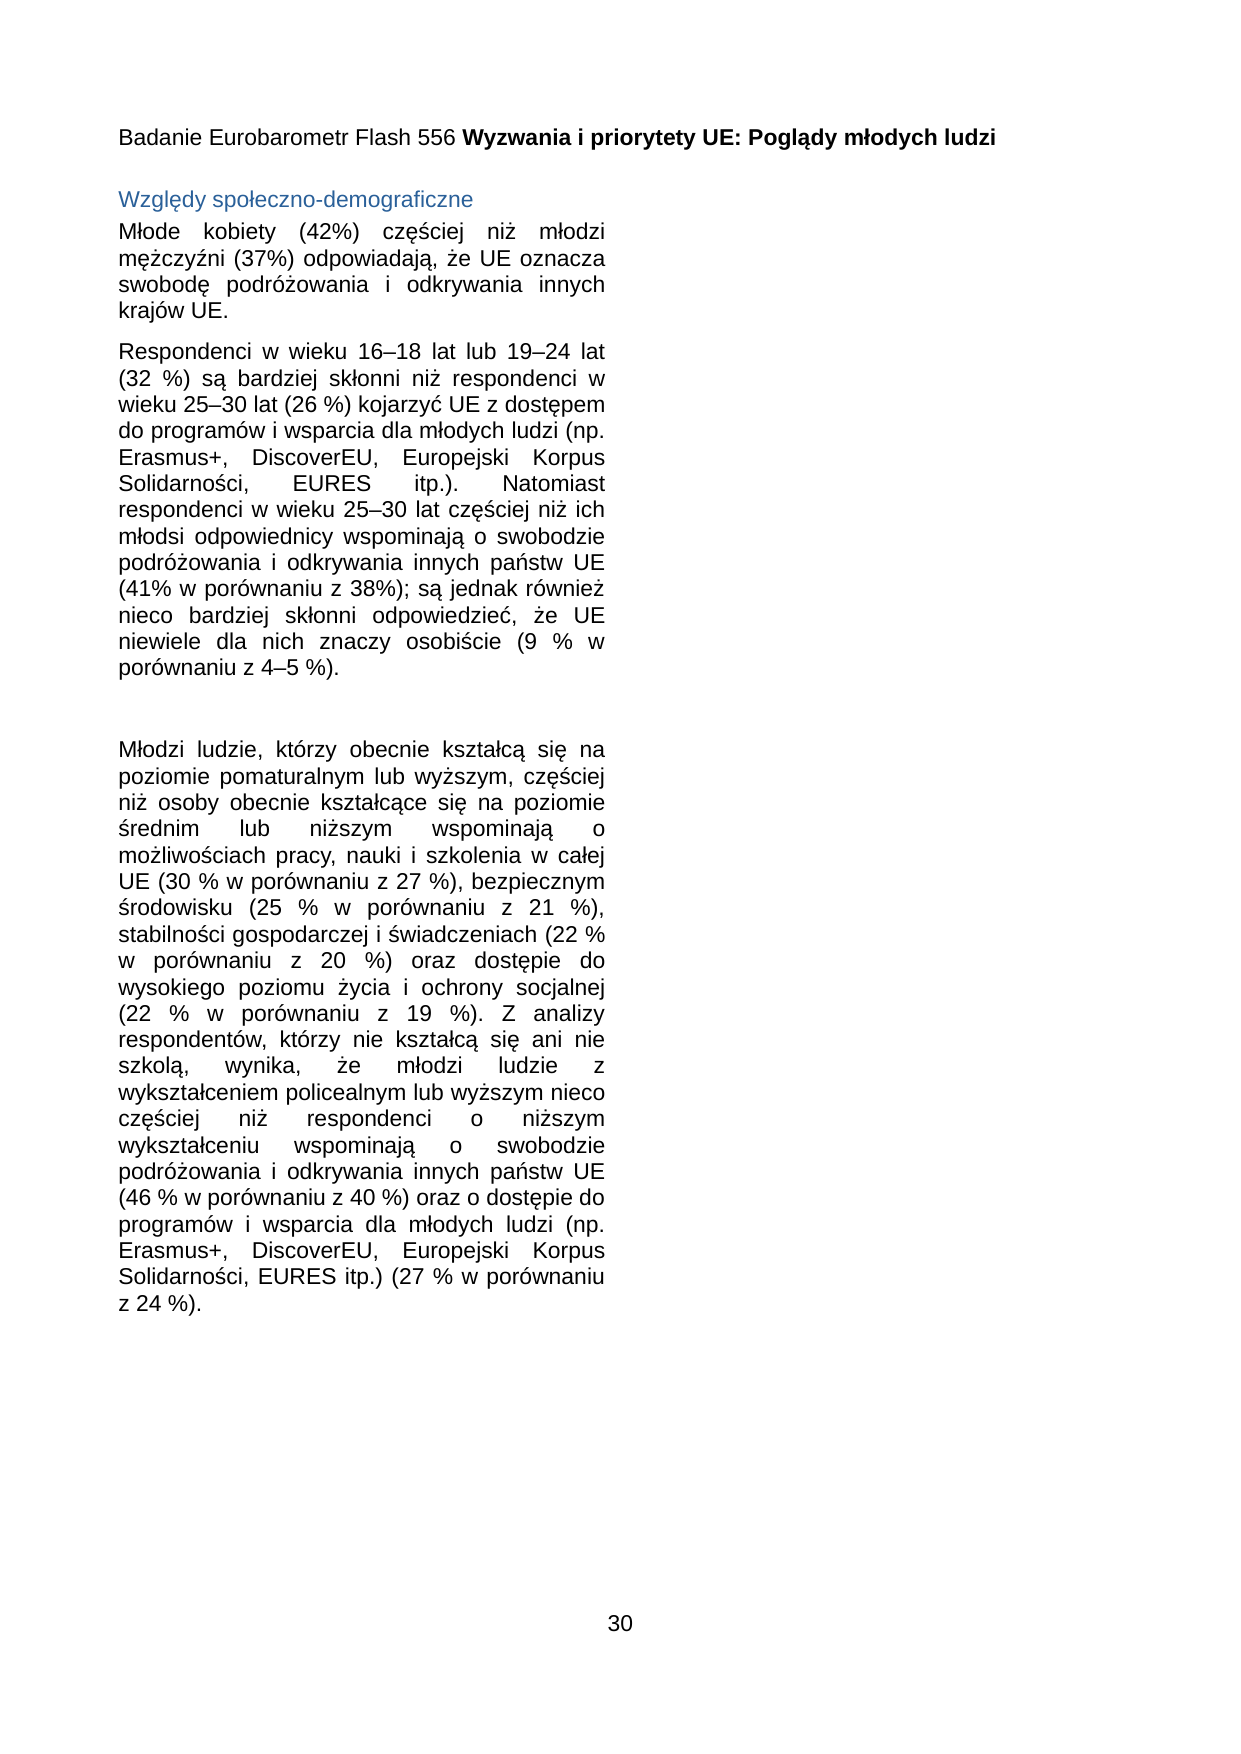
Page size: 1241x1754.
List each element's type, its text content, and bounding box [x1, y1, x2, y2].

text Respondenci w wieku 16–18 lat lub 19–24 lat (32 %) są bardziej skłonni niż respondenci w wieku 25–30 lat (26 %) kojarzyć UE z dostępem do programów i wsparcia dla młodych ludzi (np. Erasmus+, DiscoverEU, Europejski Korpus Solidarności, EURES itp.). Natomiast respondenci w wieku 25–30 lat częściej niż ich młodsi odpowiednicy wspominają o swobodzie podróżowania i odkrywania innych państw UE (41% w porównaniu z 38%); są jednak również nieco bardziej skłonni odpowiedzieć, że UE niewiele dla nich znaczy osobiście (9 % w porównaniu z 4–5 %). [118, 338, 605, 681]
text Względy społeczno-demograficzne [118, 186, 605, 212]
text Młode kobiety (42%) częściej niż młodzi mężczyźni (37%) odpowiadają, że UE oznacza swobodę podróżowania i odkrywania innych krajów UE. [118, 218, 605, 323]
text Młodzi ludzie, którzy obecnie kształcą się na poziomie pomaturalnym lub wyższym, częściej niż osoby obecnie kształcące się na poziomie średnim lub niższym wspominają o możliwościach pracy, nauki i szkolenia w całej UE (30 % w porównaniu z 27 %), bezpiecznym środowisku (25 % w porównaniu z 21 %), stabilności gospodarczej i świadczeniach (22 % w porównaniu z 20 %) oraz dostępie do wysokiego poziomu życia i ochrony socjalnej (22 % w porównaniu z 19 %). Z analizy respondentów, którzy nie kształcą się ani nie szkolą, wynika, że młodzi ludzie z wykształceniem policealnym lub wyższym nieco częściej niż respondenci o niższym wykształceniu wspominają o swobodzie podróżowania i odkrywania innych państw UE (46 % w porównaniu z 40 %) oraz o dostępie do programów i wsparcia dla młodych ludzi (np. Erasmus+, DiscoverEU, Europejski Korpus Solidarności, EURES itp.) (27 % w porównaniu z 24 %). [118, 736, 605, 1316]
